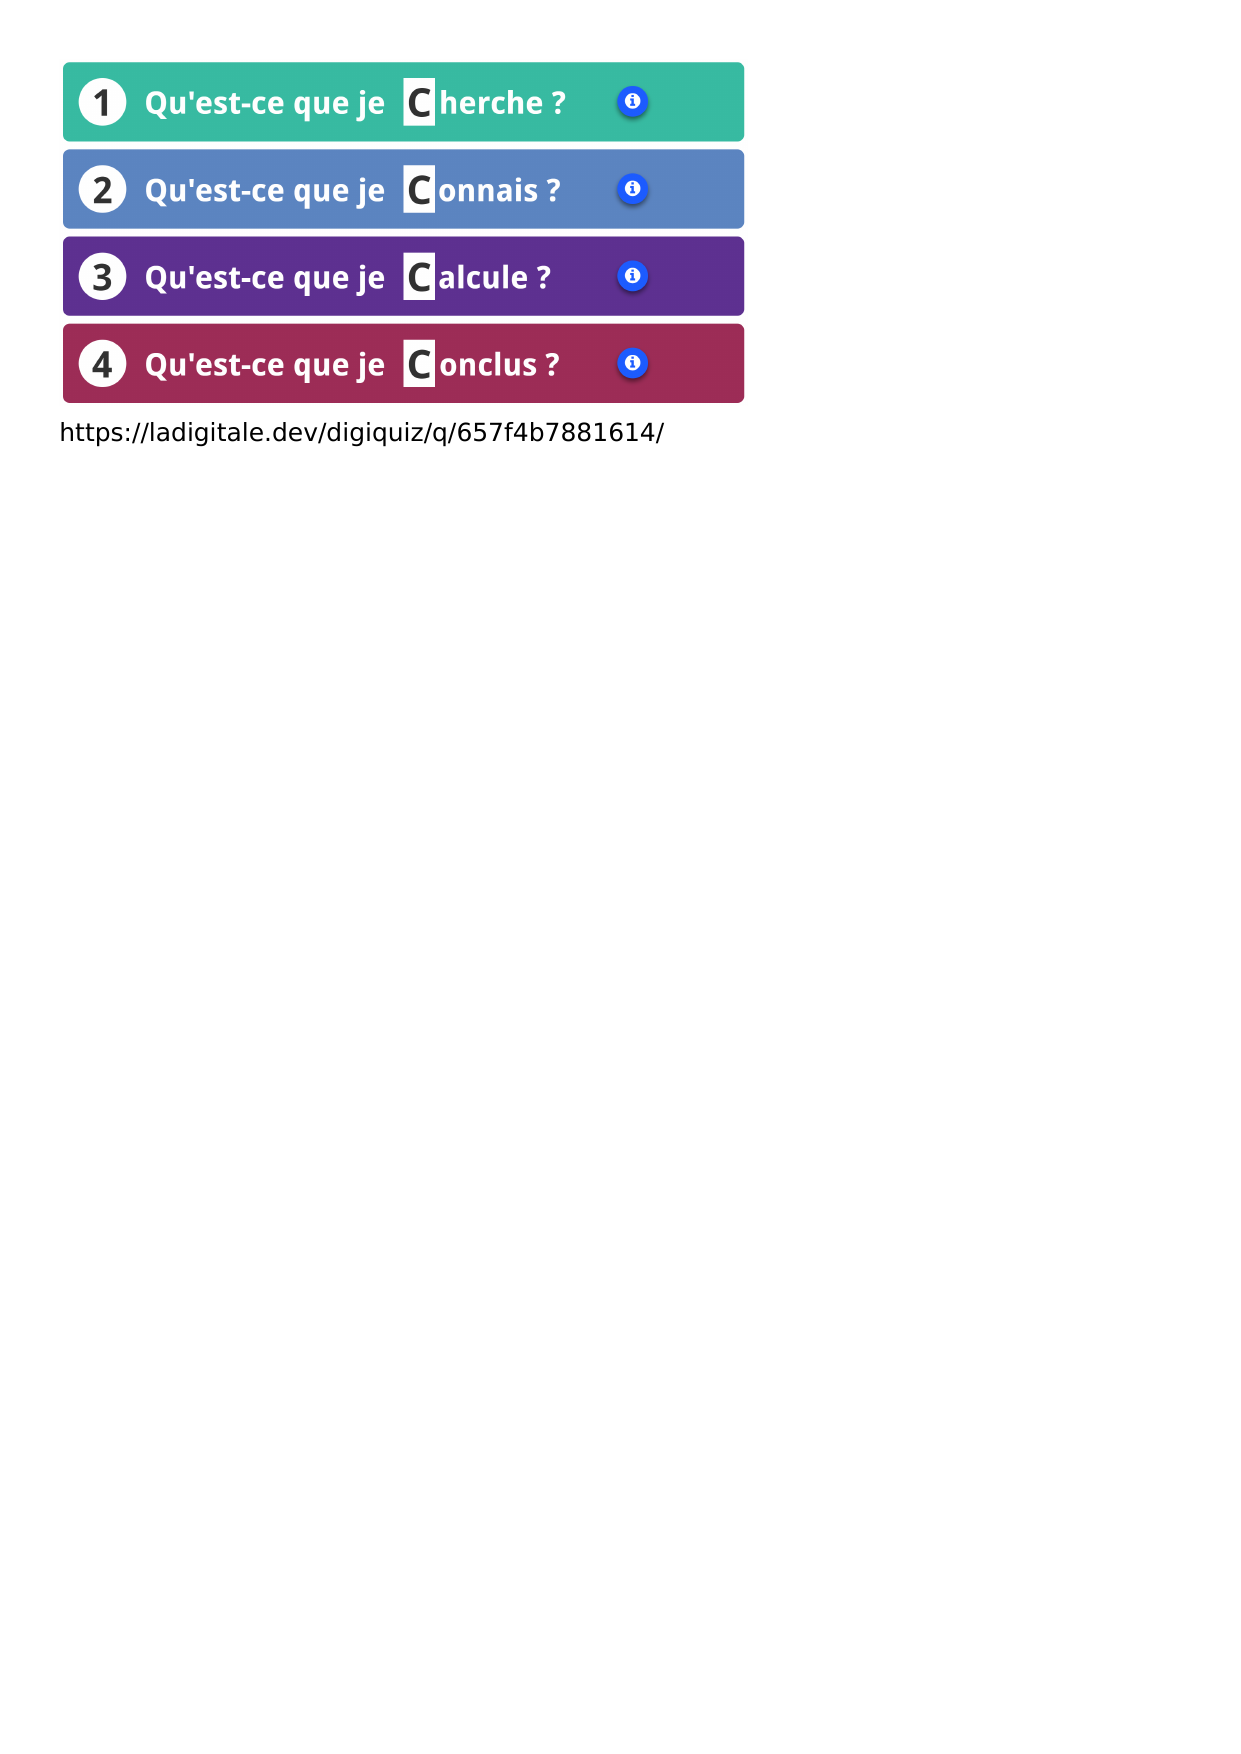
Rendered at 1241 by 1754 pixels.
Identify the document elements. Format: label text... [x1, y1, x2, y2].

text https://ladigitale.dev/digiquiz/q/657f4b7881614/ [59, 418, 1181, 448]
picture [59, 59, 749, 406]
